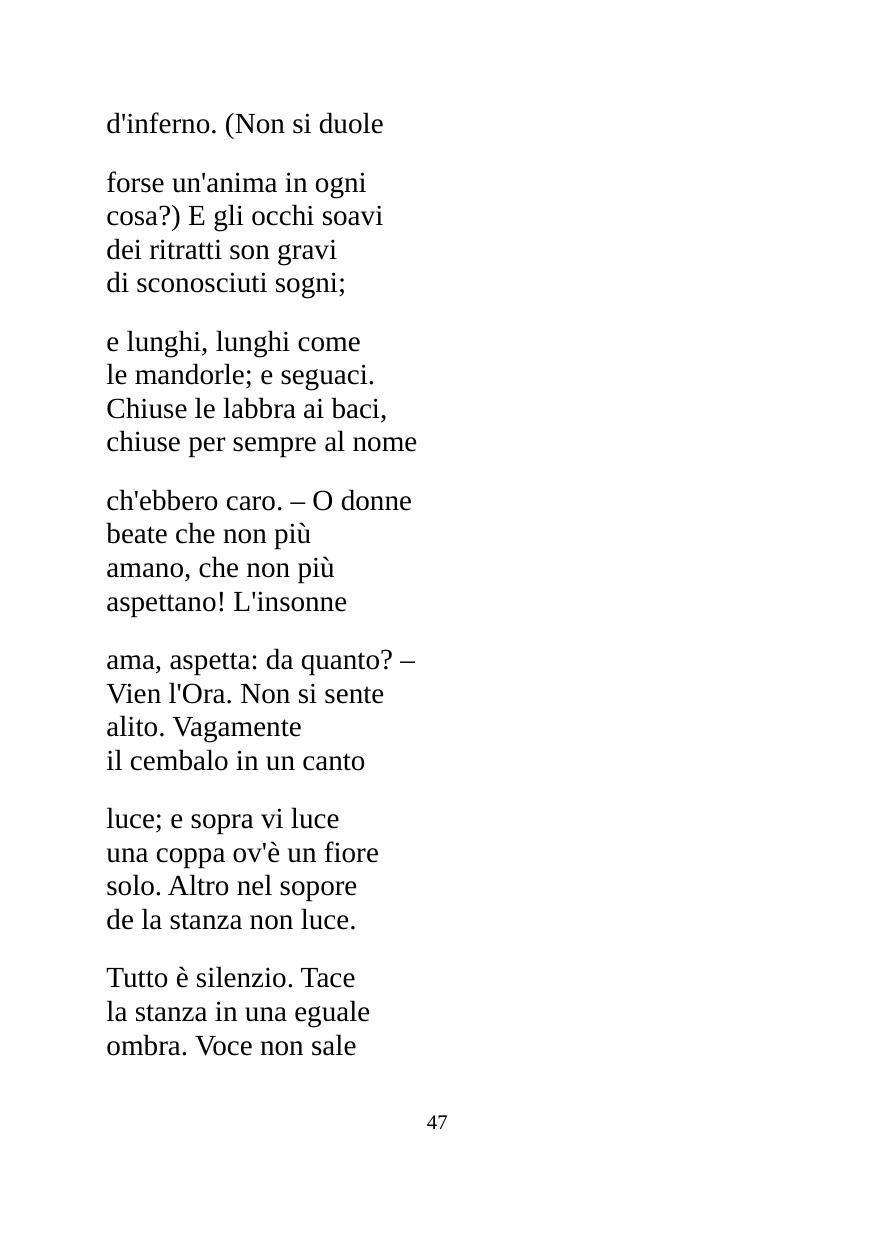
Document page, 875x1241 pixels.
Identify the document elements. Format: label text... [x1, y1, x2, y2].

text chiuse per sempre al nome [106, 424, 768, 458]
text di sconosciuti sogni; [106, 265, 768, 299]
text le mandorle; e seguaci. [106, 357, 768, 391]
text la stanza in una eguale [106, 994, 768, 1028]
text una coppa ov'è un fiore [106, 835, 768, 868]
text aspettano! L'insonne [106, 584, 768, 617]
text forse un'anima in ogni [106, 165, 768, 198]
text amano, che non più [106, 550, 768, 584]
text solo. Altro nel sopore [106, 868, 768, 902]
text il cembalo in un canto [106, 743, 768, 776]
text luce; e sopra vi luce [106, 801, 768, 835]
text e lunghi, lunghi come [106, 324, 768, 357]
text Chiuse le labbra ai baci, [106, 391, 768, 424]
text Tutto è silenzio. Tace [106, 961, 768, 994]
text beate che non più [106, 517, 768, 550]
text Vien l'Ora. Non si sente [106, 676, 768, 709]
text ama, aspetta: da quanto? – [106, 642, 768, 676]
text ch'ebbero caro. – O donne [106, 483, 768, 517]
text ombra. Voce non sale [106, 1028, 768, 1061]
text cosa?) E gli occhi soavi [106, 198, 768, 232]
text de la stanza non luce. [106, 902, 768, 936]
text alito. Vagamente [106, 709, 768, 743]
text d'inferno. (Non si duole [106, 106, 768, 140]
text dei ritratti son gravi [106, 232, 768, 265]
